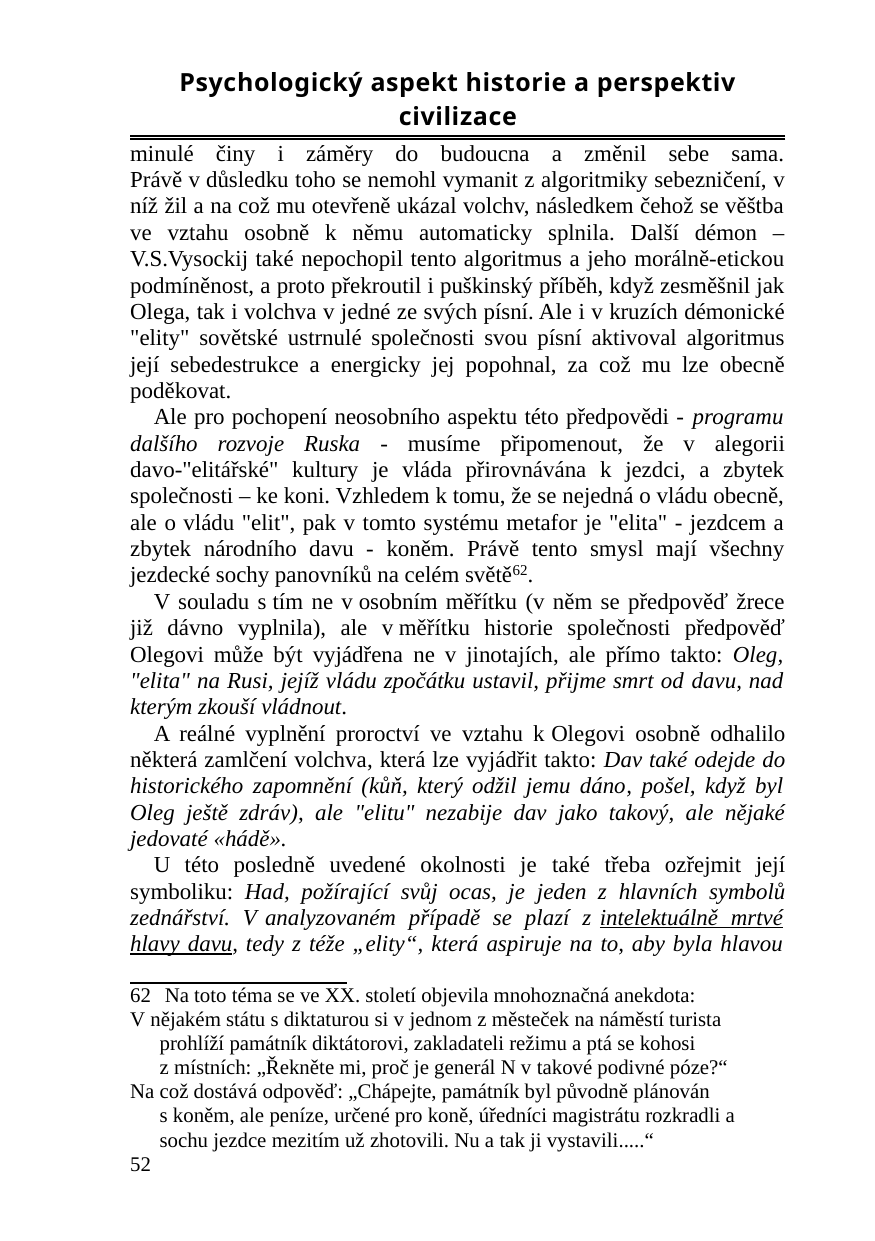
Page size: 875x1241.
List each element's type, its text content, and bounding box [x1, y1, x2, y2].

text V souladu s tím ne v osobním měřítku (v něm se předpověď žrece již dávno vyplnila), ale v měřítku historie společnosti předpověď Olegovi může být vyjádřena ne v jinotajích, ale přímo takto: Oleg, "elita" na Rusi, jejíž vládu zpočátku ustavil, přijme smrt od davu, nad kterým zkouší vládnout. [130, 588, 785, 720]
text V nějakém státu s diktaturou si v jednom z městeček na náměstí turista prohlíží památník diktátorovi, zakladateli režimu a ptá se kohosi z místních: „Řekněte mi, proč je generál N v takové podivné póze?“ [130, 1007, 785, 1079]
text Na toto téma se ve XX. století objevila mnohoznačná anekdota: [130, 983, 785, 1007]
text Ale pro pochopení neosobního aspektu této předpovědi - programu dalšího rozvoje Ruska - musíme připomenout, že v alegorii davo-"elitářské" kultury je vláda přirovnávána k jezdci, a zbytek společnosti – ke koni. Vzhledem k tomu, že se nejedná o vládu obecně, ale o vládu "elit", pak v tomto systému metafor je "elita" - jezdcem a zbytek národního davu - koněm. Právě tento smysl mají všechny jezdecké sochy panovníků na celém světě. [130, 403, 785, 588]
text Na což dostává odpověď: „Chápejte, památník byl původně plánován s koněm, ale peníze, určené pro koně, úředníci magistrátu rozkradli a sochu jezdce mezitím už zhotovili. Nu a tak ji vystavili.....“ [130, 1079, 785, 1152]
text minulé činy i záměry do budoucna a změnil sebe sama. Právě v důsledku toho se nemohl vymanit z algoritmiky sebezničení, v níž žil a na což mu otevřeně ukázal volchv, následkem čehož se věštba ve vztahu osobně k němu automaticky splnila. Další démon – V.S.Vysockij také nepochopil tento algoritmus a jeho morálně-etickou podmíněnost, a proto překroutil i puškinský příběh, když zesměšnil jak Olega, tak i volchva v jedné ze svých písní. Ale i v kruzích démonické "elity" sovětské ustrnulé společnosti svou písní aktivoval algoritmus její sebedestrukce a energicky jej popohnal, za což mu lze obecně poděkovat. [130, 140, 785, 403]
text U této posledně uvedené okolnosti je také třeba ozřejmit její symboliku: Had, požírající svůj ocas, je jeden z hlavních symbolů zednářství. V analyzovaném případě se plazí z intelektuálně mrtvé hlavy davu, tedy z téže „elity“, která aspiruje na to, aby byla hlavou [130, 851, 785, 957]
text A reálné vyplnění proroctví ve vztahu k Olegovi osobně odhalilo některá zamlčení volchva, která lze vyjádřit takto: Dav také odejde do historického zapomnění (kůň, který odžil jemu dáno, pošel, když byl Oleg ještě zdráv), ale "elitu" nezabije dav jako takový, ale nějaké jedovaté «hádě». [130, 720, 785, 851]
